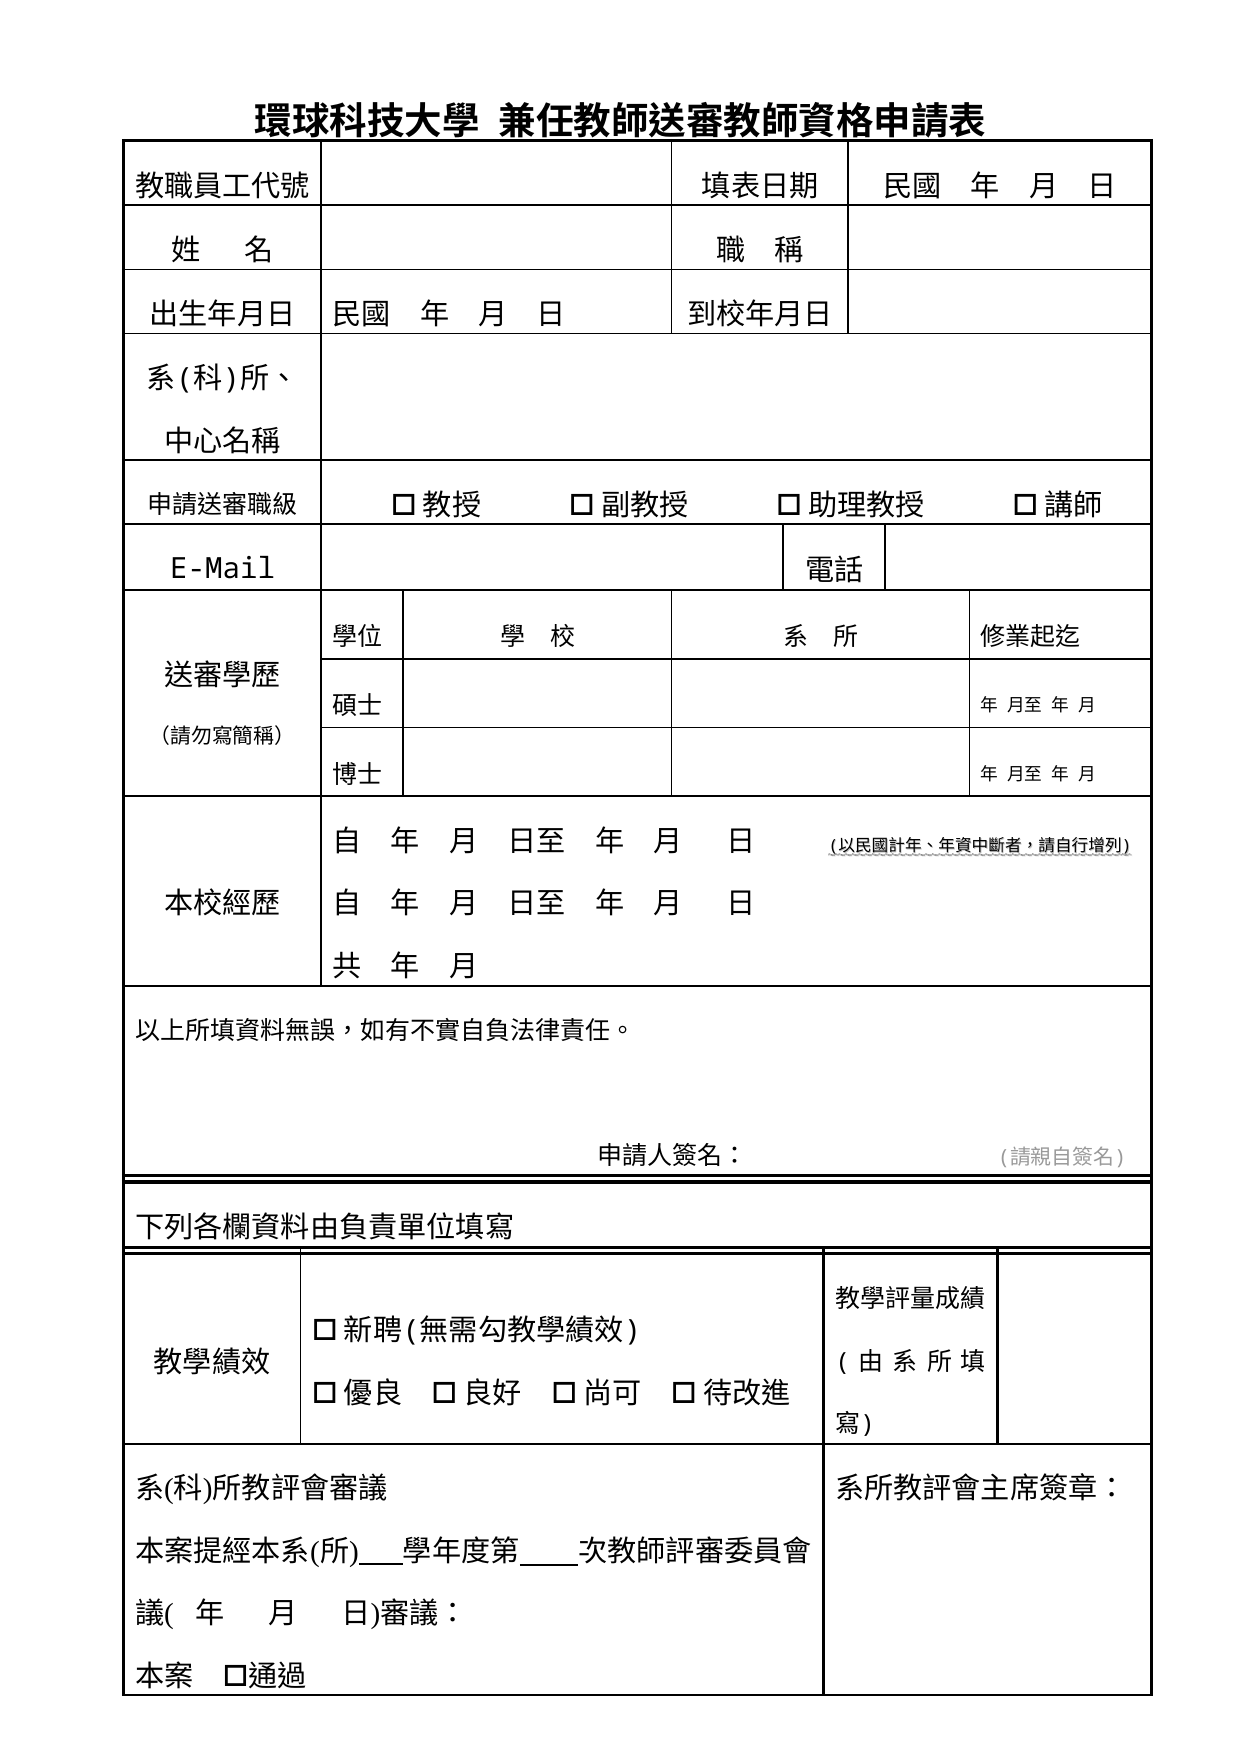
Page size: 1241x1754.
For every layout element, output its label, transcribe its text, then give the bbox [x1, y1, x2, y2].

table_cell 電話 [784, 525, 884, 589]
table_cell 下列各欄資料由負責單位填寫 [125, 1184, 1150, 1246]
table_cell [404, 728, 671, 795]
table_cell 姓 名 [125, 206, 320, 268]
table_header 填表日期 [672, 142, 847, 204]
table_cell [999, 1255, 1150, 1443]
table_cell 學 校 [404, 591, 671, 658]
table_cell [322, 525, 782, 589]
table_cell [886, 525, 1150, 589]
table_cell 修業起迄 [970, 591, 1150, 658]
table_cell 自 年 月 日至 年 月 日 (以民國計年、年資中斷者，請自行增列) 自 年 月 日至 年 月 日 共 年 月 [322, 797, 1150, 984]
table_cell [404, 660, 671, 727]
table_header 教職員工代號 [125, 142, 320, 204]
table_header 民國 年 月 日 [849, 142, 1150, 204]
table_cell 年 月至 年 月 [970, 728, 1150, 795]
table_cell 系(科)所教評會審議 本案提經本系(所) 學年度第 次教師評審委員會議( 年 月 日)審議： 本案 通過 [125, 1445, 822, 1694]
table_cell [849, 270, 1150, 332]
text 環球科技大學 兼任教師送審教師資格申請表 [187, 76, 1053, 139]
table_cell o新聘(無需勾教學績效) o優良 o良好 o尚可 o待改進 [301, 1255, 822, 1443]
table_cell 年 月至 年 月 [970, 660, 1150, 727]
table_cell 以上所填資料無誤，如有不實自負法律責任。 申請人簽名： (請親自簽名) [125, 987, 1150, 1174]
table_cell 職 稱 [672, 206, 847, 268]
table_cell 學位 [322, 591, 402, 658]
table_header [322, 142, 671, 204]
table_cell 申請送審職級 [125, 461, 320, 523]
table_cell [322, 334, 1150, 459]
table_cell 民國 年 月 日 [322, 270, 671, 332]
table_cell o教授 o副教授 o助理教授 o講師 [322, 461, 1150, 523]
table_cell 教學評量成績(由系所填寫) [825, 1255, 996, 1443]
table_cell 碩士 [322, 660, 402, 727]
table_cell [849, 206, 1150, 268]
table_cell 系 所 [672, 591, 969, 658]
table_cell 本校經歷 [125, 797, 320, 984]
table_cell [672, 660, 969, 727]
table_cell 系所教評會主席簽章： [825, 1445, 1150, 1694]
table_cell [672, 728, 969, 795]
table_cell [322, 206, 671, 268]
table_cell 出生年月日 [125, 270, 320, 332]
table_cell 系(科)所、中心名稱 [125, 334, 320, 459]
table_cell 到校年月日 [672, 270, 847, 332]
table_cell 送審學歷 （請勿寫簡稱） [125, 591, 320, 795]
table_cell E-Mail [125, 525, 320, 589]
table_cell 教學績效 [125, 1255, 300, 1443]
table_cell 博士 [322, 728, 402, 795]
